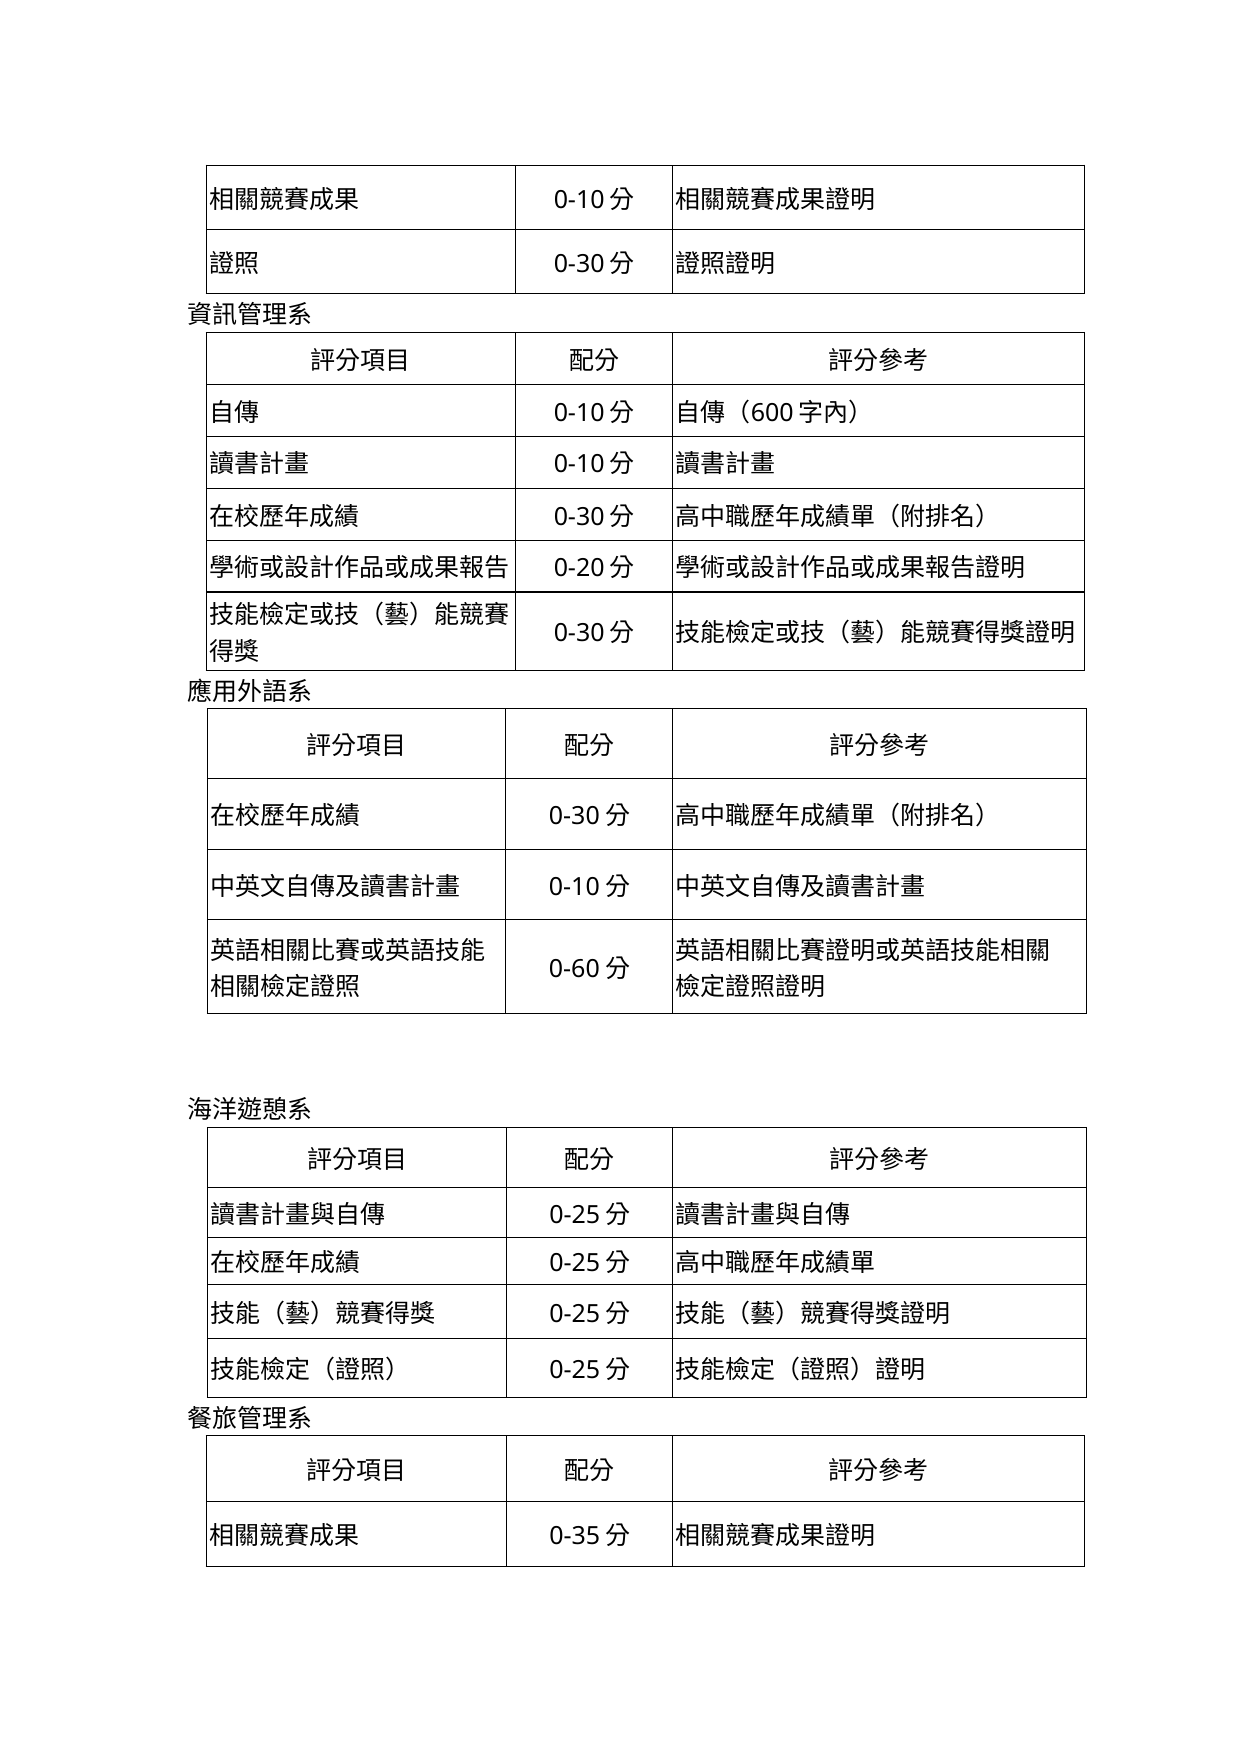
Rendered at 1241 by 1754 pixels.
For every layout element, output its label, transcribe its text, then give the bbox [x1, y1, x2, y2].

table_cell 英語相關比賽證明或英語技能相關 檢定證照證明 [673, 920, 1086, 1013]
table_header 評分項目 [207, 1436, 506, 1501]
table_cell 相關競賽成果 [207, 166, 515, 229]
table_cell 讀書計畫與自傳 [208, 1188, 506, 1237]
text 餐旅管理系 [187, 1398, 1053, 1435]
table_cell 中英文自傳及讀書計畫 [208, 850, 505, 919]
table_header 評分參考 [673, 333, 1084, 384]
table_cell 高中職歷年成績單 [673, 1238, 1086, 1284]
table_cell 證照 [207, 230, 515, 293]
table_cell 技能（藝）競賽得獎證明 [673, 1285, 1086, 1338]
table_header 配分 [507, 1436, 672, 1501]
table_header 配分 [507, 1128, 672, 1187]
table_cell 0-25分 [507, 1238, 672, 1284]
table_cell 0-10分 [516, 166, 672, 229]
table_cell 相關競賽成果 [207, 1502, 506, 1566]
text 海洋遊憩系 [187, 1089, 1053, 1127]
table_cell 技能檢定（證照） [208, 1339, 506, 1397]
table_cell 技能檢定（證照）證明 [673, 1339, 1086, 1397]
table_cell 0-30分 [516, 489, 672, 539]
table_cell 中英文自傳及讀書計畫 [673, 850, 1086, 919]
table_cell 0-25分 [507, 1339, 672, 1397]
table_header 配分 [506, 709, 672, 778]
table_cell 0-10分 [506, 850, 672, 919]
table_header 評分參考 [673, 1128, 1086, 1187]
table_cell 在校歷年成績 [208, 1238, 506, 1284]
table_cell 英語相關比賽或英語技能相關檢定證照 [208, 920, 505, 1013]
table_cell 高中職歷年成績單（附排名） [673, 779, 1086, 848]
table_cell 高中職歷年成績單（附排名） [673, 489, 1084, 539]
table_cell 0-60分 [506, 920, 672, 1013]
table_cell 0-20分 [516, 541, 672, 591]
table_header 評分參考 [673, 709, 1086, 778]
table_cell 自傳 [207, 385, 515, 436]
table_header 配分 [516, 333, 672, 384]
table_cell 讀書計畫 [207, 437, 515, 488]
table_cell 學術或設計作品或成果報告 [207, 541, 515, 591]
table_cell 學術或設計作品或成果報告證明 [673, 541, 1084, 591]
table_cell 在校歷年成績 [207, 489, 515, 539]
table_cell 0-10分 [516, 385, 672, 436]
table_cell 讀書計畫 [673, 437, 1084, 488]
table_cell 0-35分 [507, 1502, 672, 1566]
table_cell 相關競賽成果證明 [673, 1502, 1084, 1566]
table_cell 0-10分 [516, 437, 672, 488]
table_cell 0-25分 [507, 1188, 672, 1237]
table_cell 0-30分 [506, 779, 672, 848]
table_cell 技能（藝）競賽得獎 [208, 1285, 506, 1338]
text 資訊管理系 [187, 294, 1053, 332]
table_header 評分項目 [208, 1128, 506, 1187]
table_cell 自傳（600字內） [673, 385, 1084, 436]
table_cell 技能檢定或技（藝）能競賽得獎 [207, 593, 515, 669]
table_cell 0-30分 [516, 230, 672, 293]
table_cell 證照證明 [673, 230, 1084, 293]
table_cell 相關競賽成果證明 [673, 166, 1084, 229]
table_cell 0-25分 [507, 1285, 672, 1338]
table_cell 0-30分 [516, 593, 672, 669]
table_header 評分項目 [207, 333, 515, 384]
table_cell 在校歷年成績 [208, 779, 505, 848]
table_cell 技能檢定或技（藝）能競賽得獎證明 [673, 593, 1084, 669]
table_header 評分參考 [673, 1436, 1084, 1501]
table_cell 讀書計畫與自傳 [673, 1188, 1086, 1237]
text 應用外語系 [187, 671, 1053, 708]
table_header 評分項目 [208, 709, 505, 778]
